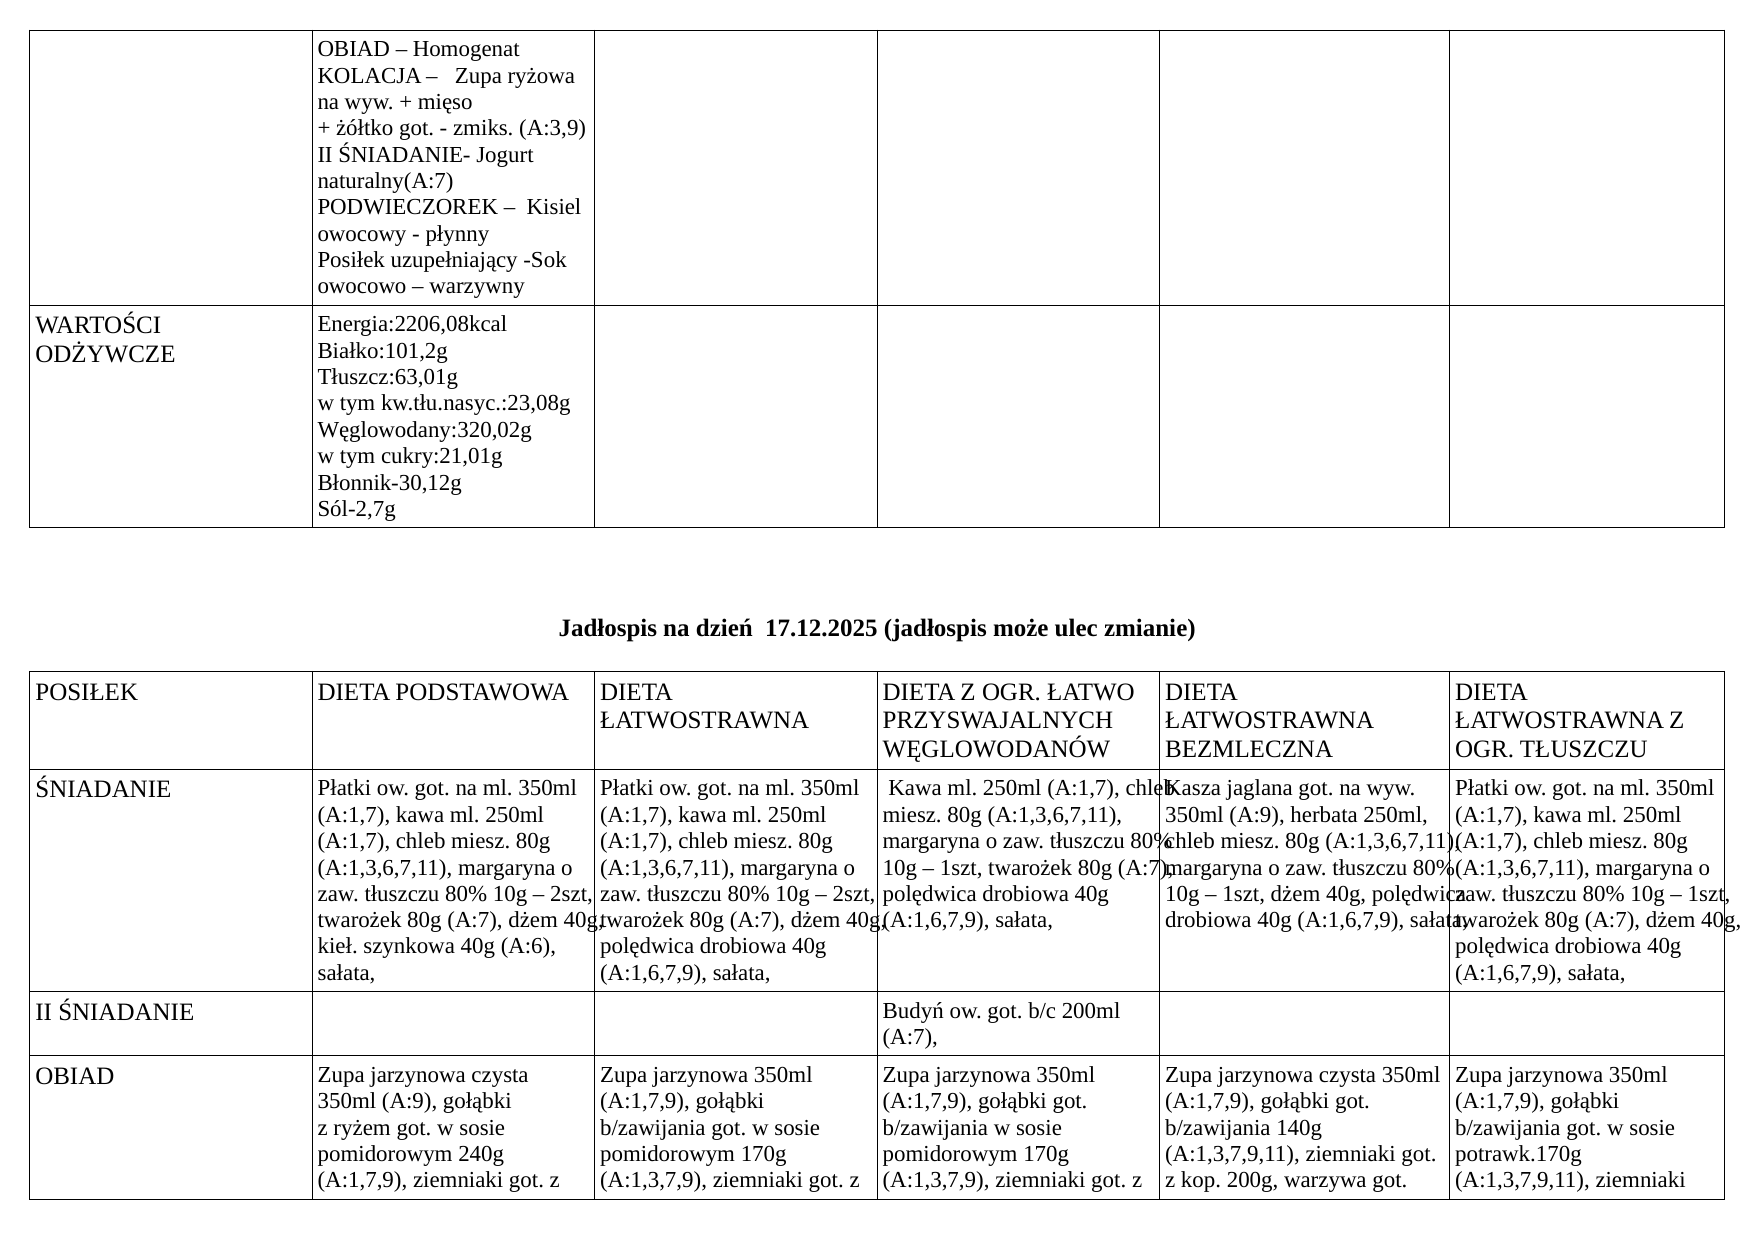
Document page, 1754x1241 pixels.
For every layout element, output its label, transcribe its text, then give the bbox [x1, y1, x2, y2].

table_cell Zupa jarzynowa 350ml (A:1,7,9), gołąbki b/zawijania got. w sosie potrawk.170g (A:1,3,7,9,11), ziemniaki [1450, 1056, 1724, 1199]
table_cell [878, 31, 1159, 304]
table_cell Płatki ow. got. na ml. 350ml (A:1,7), kawa ml. 250ml (A:1,7), chleb miesz. 80g (A:1,3,6,7,11), margaryna o zaw. tłuszczu 80% 10g – 2szt, twarożek 80g (A:7), dżem 40g, kieł. szynkowa 40g (A:6), sałata, [313, 770, 594, 991]
table_cell Kasza jaglana got. na wyw. 350ml (A:9), herbata 250ml, chleb miesz. 80g (A:1,3,6,7,11), margaryna o zaw. tłuszczu 80% 10g – 1szt, dżem 40g, polędwica drobiowa 40g (A:1,6,7,9), sałata, [1160, 770, 1449, 991]
table_cell [1160, 992, 1449, 1055]
table_cell Płatki ow. got. na ml. 350ml (A:1,7), kawa ml. 250ml (A:1,7), chleb miesz. 80g (A:1,3,6,7,11), margaryna o zaw. tłuszczu 80% 10g – 2szt, twarożek 80g (A:7), dżem 40g, polędwica drobiowa 40g (A:1,6,7,9), sałata, [595, 770, 877, 991]
table_header DIETA ŁATWOSTRAWNA BEZMLECZNA [1160, 672, 1449, 769]
table_cell [1160, 31, 1449, 304]
table_cell [595, 992, 877, 1055]
table_cell [30, 31, 312, 304]
table_header DIETA ŁATWOSTRAWNA Z OGR. TŁUSZCZU [1450, 672, 1724, 769]
table_cell Zupa jarzynowa 350ml (A:1,7,9), gołąbki b/zawijania got. w sosie pomidorowym 170g (A:1,3,7,9), ziemniaki got. z [595, 1056, 877, 1199]
table_cell Zupa jarzynowa czysta 350ml (A:9), gołąbki z ryżem got. w sosie pomidorowym 240g (A:1,7,9), ziemniaki got. z [313, 1056, 594, 1199]
table_cell OBIAD [30, 1056, 312, 1199]
table_header DIETA ŁATWOSTRAWNA [595, 672, 877, 769]
table_cell OBIAD – Homogenat KOLACJA – Zupa ryżowa na wyw. + mięso + żółtko got. - zmiks. (A:3,9) II ŚNIADANIE- Jogurt naturalny(A:7) PODWIECZOREK – Kisiel owocowy - płynny Posiłek uzupełniający -Sok owocowo – warzywny [313, 31, 594, 304]
table_cell [1450, 992, 1724, 1055]
text Jadłospis na dzień 17.12.2025 (jadłospis może ulec zmianie) [29, 613, 1724, 642]
table_cell [595, 306, 877, 527]
table_header DIETA Z OGR. ŁATWO PRZYSWAJALNYCH WĘGLOWODANÓW [878, 672, 1159, 769]
table_cell ŚNIADANIE [30, 770, 312, 991]
table_cell WARTOŚCI ODŻYWCZE [30, 306, 312, 527]
table_cell [313, 992, 594, 1055]
table_cell [1160, 306, 1449, 527]
table_header POSIŁEK [30, 672, 312, 769]
table_cell [1450, 306, 1724, 527]
table_cell Budyń ow. got. b/c 200ml (A:7), [878, 992, 1159, 1055]
table_cell Kawa ml. 250ml (A:1,7), chleb miesz. 80g (A:1,3,6,7,11), margaryna o zaw. tłuszczu 80% 10g – 1szt, twarożek 80g (A:7), polędwica drobiowa 40g (A:1,6,7,9), sałata, [878, 770, 1159, 991]
table_cell [1450, 31, 1724, 304]
table_cell Płatki ow. got. na ml. 350ml (A:1,7), kawa ml. 250ml (A:1,7), chleb miesz. 80g (A:1,3,6,7,11), margaryna o zaw. tłuszczu 80% 10g – 1szt, twarożek 80g (A:7), dżem 40g, polędwica drobiowa 40g (A:1,6,7,9), sałata, [1450, 770, 1724, 991]
table_cell II ŚNIADANIE [30, 992, 312, 1055]
table_cell Zupa jarzynowa 350ml (A:1,7,9), gołąbki got. b/zawijania w sosie pomidorowym 170g (A:1,3,7,9), ziemniaki got. z [878, 1056, 1159, 1199]
table_cell [878, 306, 1159, 527]
table_cell Zupa jarzynowa czysta 350ml (A:1,7,9), gołąbki got. b/zawijania 140g (A:1,3,7,9,11), ziemniaki got. z kop. 200g, warzywa got. [1160, 1056, 1449, 1199]
table_header DIETA PODSTAWOWA [313, 672, 594, 769]
table_cell [595, 31, 877, 304]
table_cell Energia:2206,08kcal Białko:101,2g Tłuszcz:63,01g w tym kw.tłu.nasyc.:23,08g Węglowodany:320,02g w tym cukry:21,01g Błonnik-30,12g Sól-2,7g [313, 306, 594, 527]
